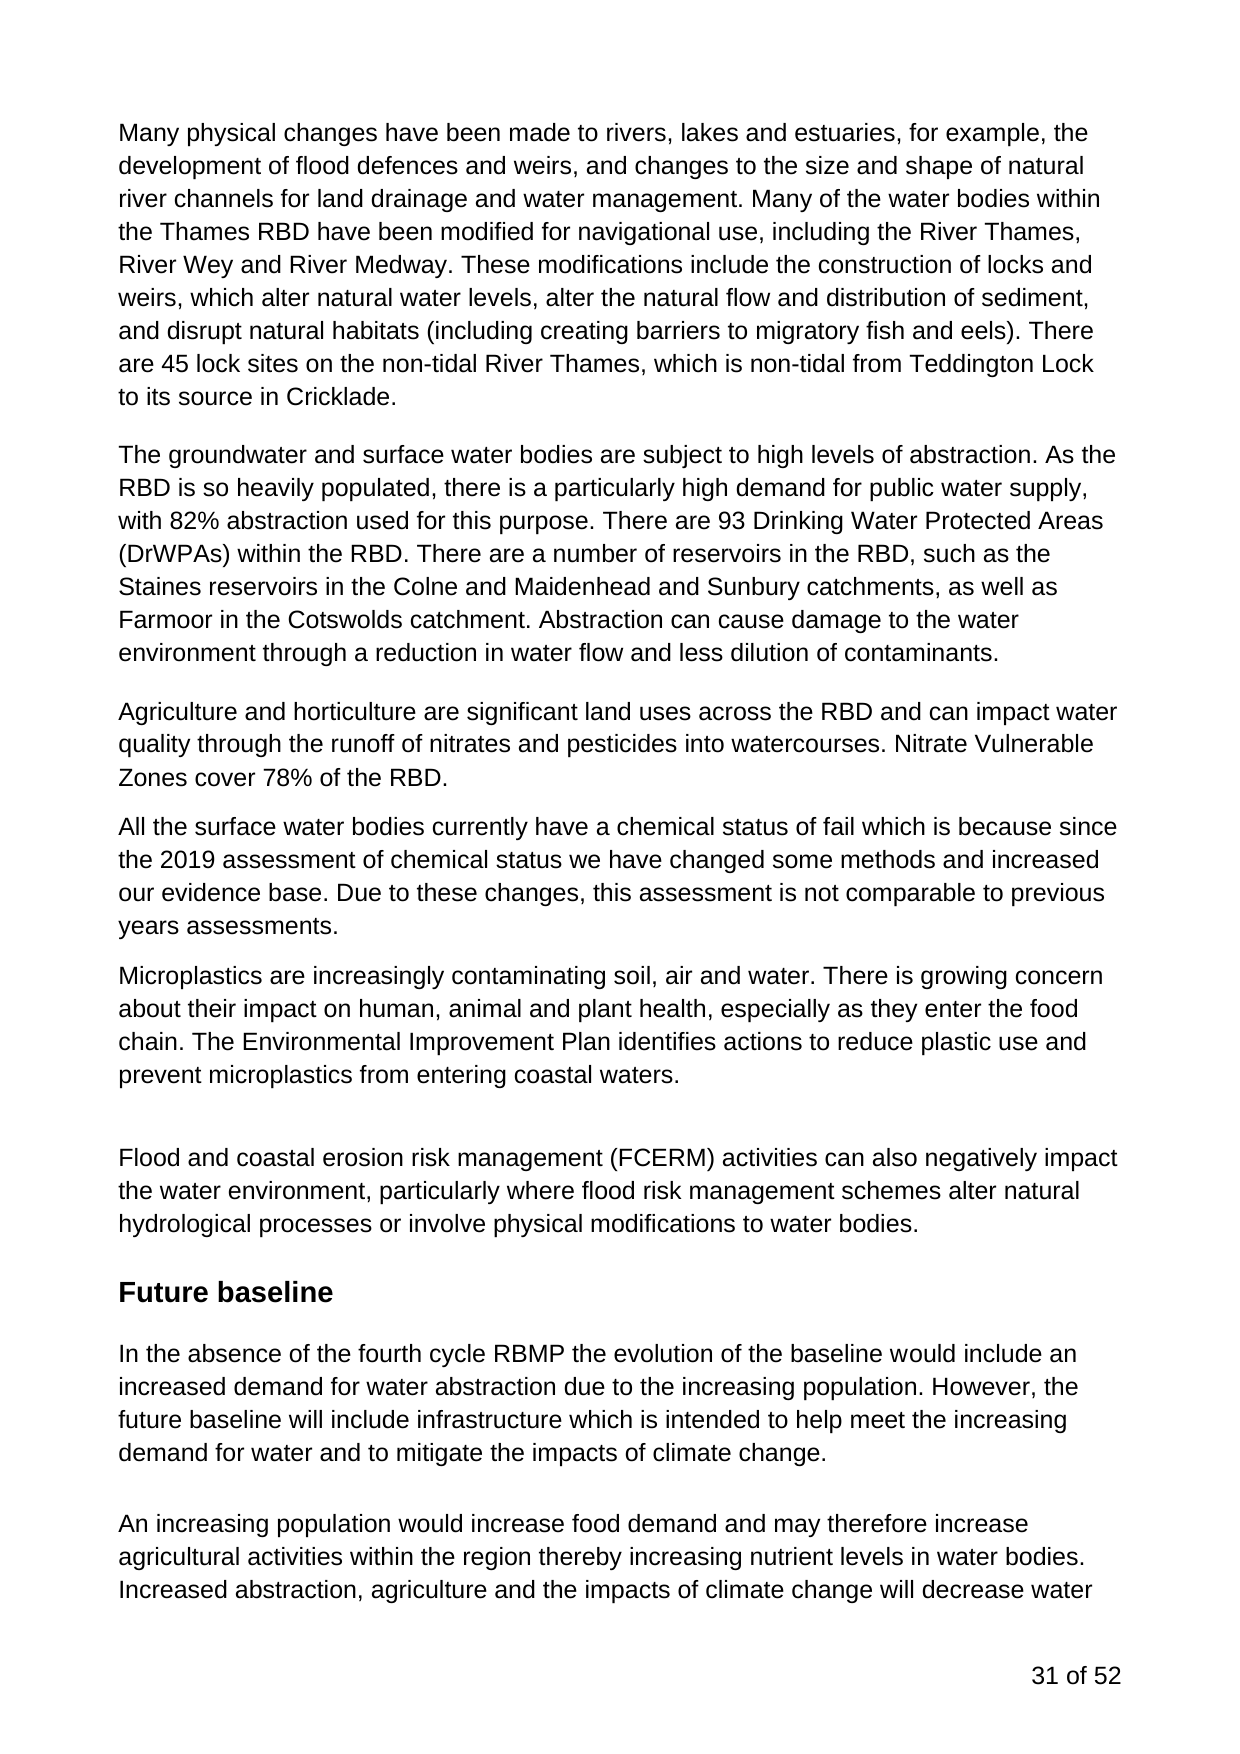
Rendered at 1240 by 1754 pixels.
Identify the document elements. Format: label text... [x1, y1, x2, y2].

text The groundwater and surface water bodies are subject to high levels of abstraction. As the RBD is so heavily populated, there is a particularly high demand for public water supply, with 82% abstraction used for this purpose. There are 93 Drinking Water Protected Areas (DrWPAs) within the RBD. There are a number of reservoirs in the RBD, such as the Staines reservoirs in the Colne and Maidenhead and Sunbury catchments, as well as Farmoor in the Cotswolds catchment. Abstraction can cause damage to the water environment through a reduction in water flow and less dilution of contaminants. [118, 440, 1121, 667]
subtitle Future baseline [118, 1275, 1121, 1309]
text Many physical changes have been made to rivers, lakes and estuaries, for example, the development of flood defences and weirs, and changes to the size and shape of natural river channels for land drainage and water management. Many of the water bodies within the Thames RBD have been modified for navigational use, including the River Thames, River Wey and River Medway. These modifications include the construction of locks and weirs, which alter natural water levels, alter the natural flow and distribution of sediment, and disrupt natural habitats (including creating barriers to migratory fish and eels). There are 45 lock sites on the non-tidal River Thames, which is non-tidal from Teddington Lock to its source in Cricklade. [118, 118, 1121, 411]
text In the absence of the fourth cycle RBMP the evolution of the baseline would include an increased demand for water abstraction due to the increasing population. However, the future baseline will include infrastructure which is intended to help meet the increasing demand for water and to mitigate the impacts of climate change. [118, 1339, 1121, 1467]
text Agriculture and horticulture are significant land uses across the RBD and can impact water quality through the runoff of nitrates and pesticides into watercourses. Nitrate Vulnerable Zones cover 78% of the RBD. [118, 696, 1121, 791]
text An increasing population would increase food demand and may therefore increase agricultural activities within the region thereby increasing nutrient levels in water bodies. Increased abstraction, agriculture and the impacts of climate change will decrease water [118, 1508, 1121, 1603]
text All the surface water bodies currently have a chemical status of fail which is because since the 2019 assessment of chemical status we have changed some methods and increased our evidence base. Due to these changes, this assessment is not comparable to previous years assessments. [118, 812, 1121, 940]
text Flood and coastal erosion risk management (FCERM) activities can also negatively impact the water environment, particularly where flood risk management schemes alter natural hydrological processes or involve physical modifications to water bodies. [118, 1143, 1121, 1238]
text Microplastics are increasingly contaminating soil, air and water. There is growing concern about their impact on human, animal and plant health, especially as they enter the food chain. The Environmental Improvement Plan identifies actions to reduce plastic use and prevent microplastics from entering coastal waters. [118, 961, 1121, 1089]
